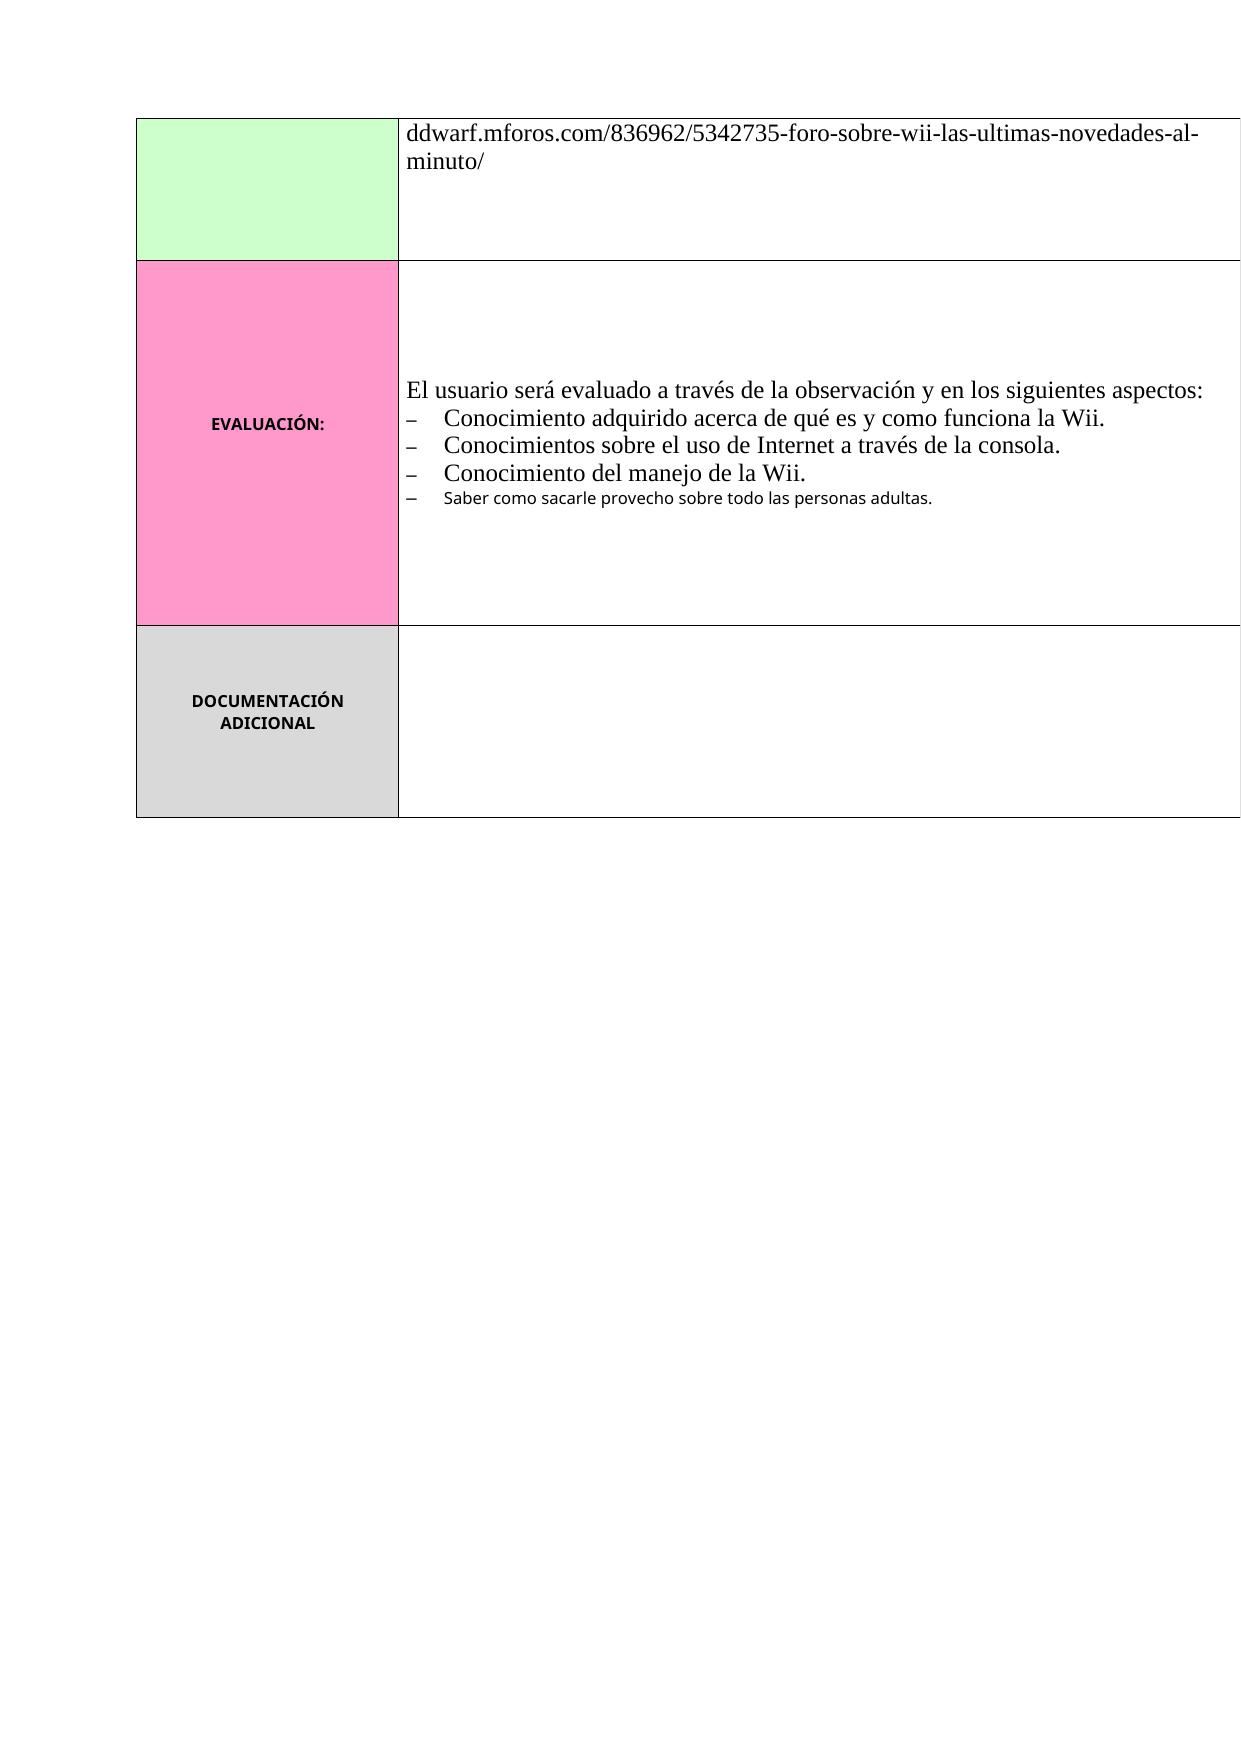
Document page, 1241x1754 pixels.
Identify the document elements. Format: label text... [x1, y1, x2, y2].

table_cell [137, 119, 398, 260]
table_cell [399, 626, 1240, 817]
table_cell DOCUMENTACIÓN ADICIONAL [137, 626, 398, 817]
table_cell EVALUACIÓN: [137, 261, 398, 625]
table_cell El usuario será evaluado a través de la observación y en los siguientes aspectos: Conocimiento adquirido acerca de qué es y como funciona la Wii. Conocimientos sobre el uso de Internet a través de la consola. Conocimiento del manejo de la Wii. Saber como sacarle provecho sobre todo las personas adultas. [399, 261, 1240, 625]
table_cell Webs: *Definición de Wikipedia En esta página se puede encontrar toda la información sobre la consola: es.wikipedia.org/wiki/Wii *Web oficial: Esta es la página oficial de la nintendo, en donde aparecerá todas las novedades que salgan sobre la Wii: Nintendo.es/Wii *Vídeos: www.youtube.com/?gl=ES&hl=es Foro: En estas páginas podrán comentar, preguntar y opinar sobre este videojuego: wiimando.es/ ddwarf.mforos.com/836962/5342735-foro-sobre-wii-las-ultimas-novedades-al-minuto/ [399, 119, 1240, 260]
